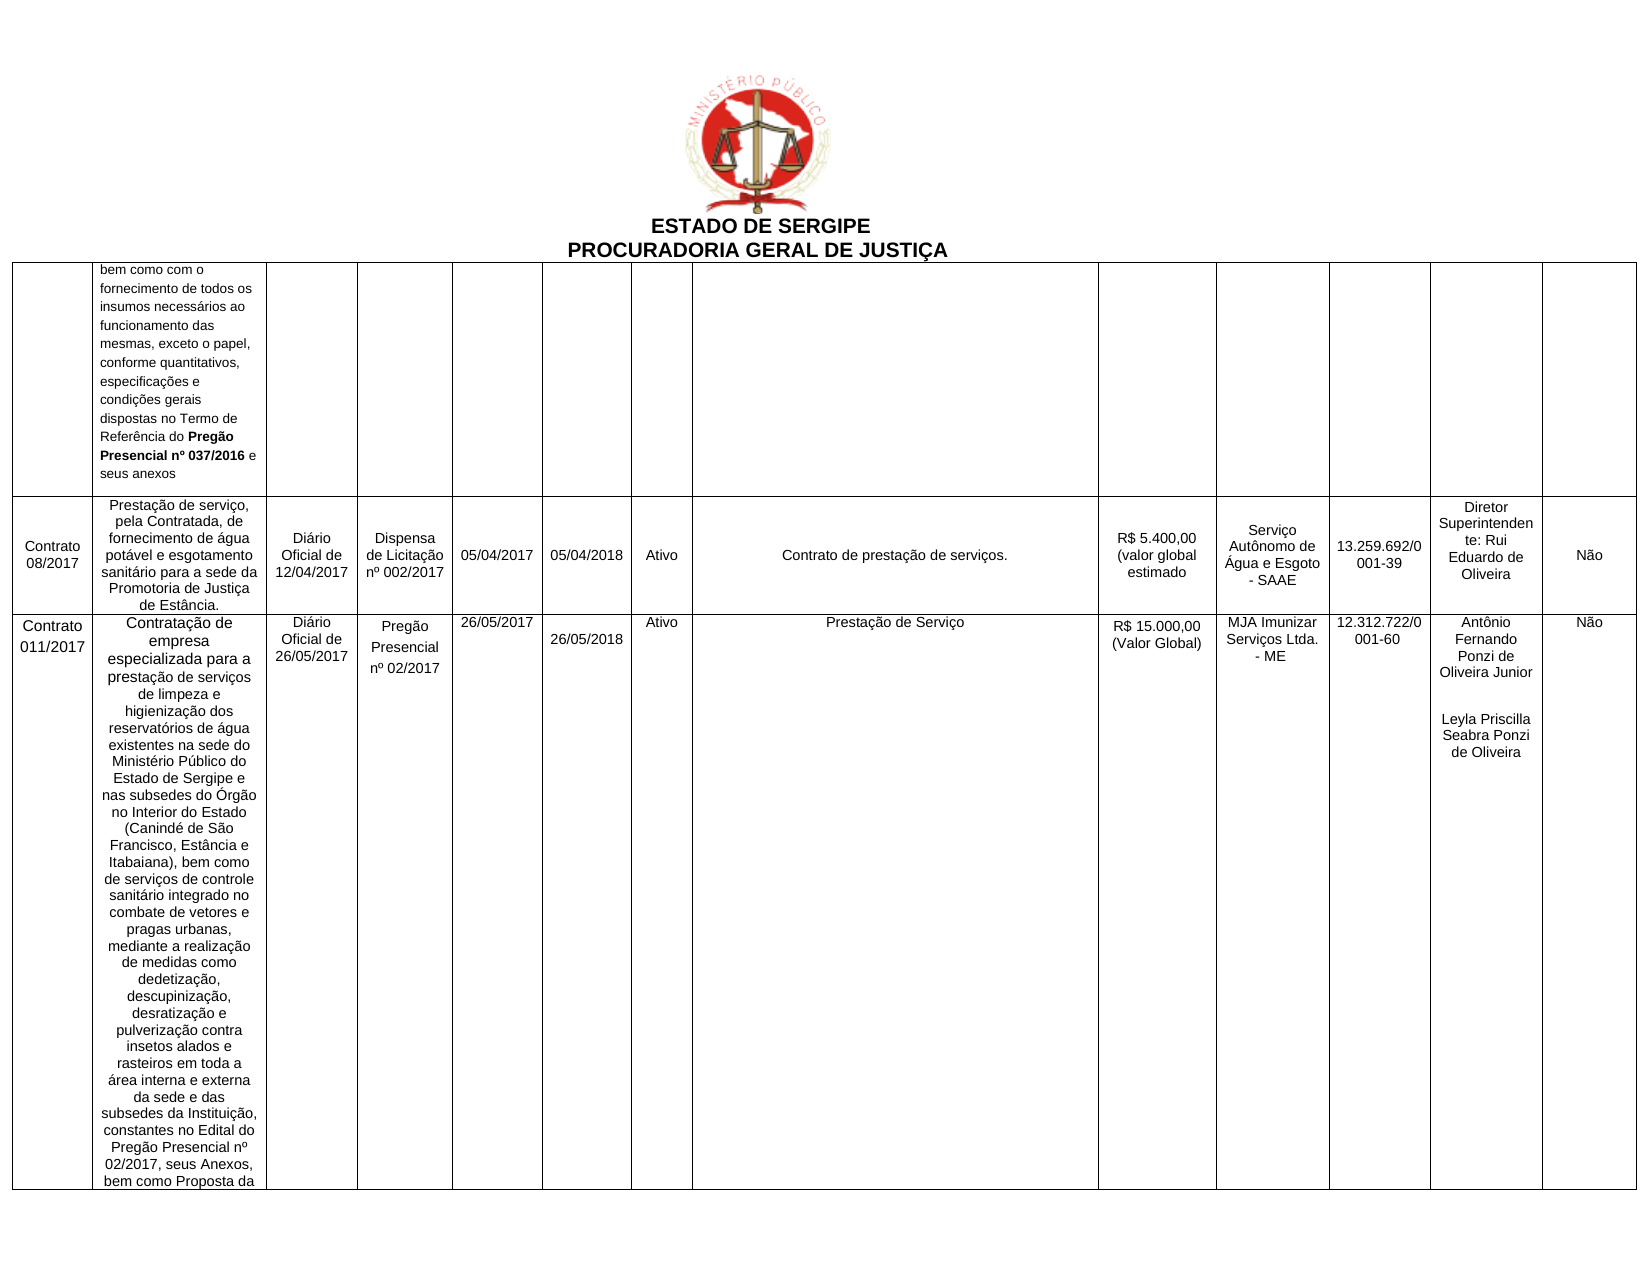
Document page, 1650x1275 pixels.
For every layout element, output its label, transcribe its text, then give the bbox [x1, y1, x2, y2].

table_cell [543, 263, 631, 496]
table_cell 13.259.692/0001-39 [1330, 497, 1430, 614]
table_cell MJA Imunizar Serviços Ltda. - ME [1217, 615, 1329, 1189]
table_cell [1543, 263, 1636, 496]
table_cell Contrato 011/2017 [13, 615, 92, 1189]
table_cell [1330, 263, 1430, 496]
table_cell Pregão Presencial nº 02/2017 [358, 615, 452, 1189]
table_cell Diário Oficial de 26/05/2017 [267, 615, 357, 1189]
table_cell R$ 5.400,00 (valor global estimado [1099, 497, 1216, 614]
table_cell Ativo [632, 497, 692, 614]
table_cell Contrato 08/2017 [13, 497, 92, 614]
table_cell [1217, 263, 1329, 496]
table_cell [1431, 263, 1542, 496]
table_cell 26/05/2017 [453, 615, 542, 1189]
table_cell [358, 263, 452, 496]
table_cell 05/04/2017 [453, 497, 542, 614]
table_cell Diretor Superintendente: Rui Eduardo de Oliveira [1431, 497, 1542, 614]
table_cell Contrato de prestação de serviços. [693, 497, 1098, 614]
table_cell 26/05/2018 [543, 615, 631, 1189]
table_cell [13, 263, 92, 496]
table_cell Serviço Autônomo de Água e Esgoto - SAAE [1217, 497, 1329, 614]
table_cell [267, 263, 357, 496]
table_cell [693, 263, 1098, 496]
table_cell 12.312.722/0001-60 [1330, 615, 1430, 1189]
table_cell Diário Oficial de 12/04/2017 [267, 497, 357, 614]
table_cell Ativo [632, 615, 692, 1189]
table_cell 05/04/2018 [543, 497, 631, 614]
table_cell Antônio Fernando Ponzi de Oliveira Junior Leyla Priscilla Seabra Ponzi de Oliveira [1431, 615, 1542, 1189]
table_cell Prestação de serviço, pela Contratada, de fornecimento de água potável e esgotamento sanitário para a sede da Promotoria de Justiça de Estância. [93, 497, 266, 614]
table_cell Não [1543, 615, 1636, 1189]
table_cell [1099, 263, 1216, 496]
table_cell Dispensa de Licitação nº 002/2017 [358, 497, 452, 614]
table_cell Prestação de Serviço [693, 615, 1098, 1189]
table_cell R$ 15.000,00 (Valor Global) [1099, 615, 1216, 1189]
table_cell [453, 263, 542, 496]
table_cell Não [1543, 497, 1636, 614]
table_cell bem como com o fornecimento de todos os insumos necessários ao funcionamento das mesmas, exceto o papel, conforme quantitativos, especificações e condições gerais dispostas no Termo de Referência do Pregão Presencial nº 037/2016 e seus anexos [93, 263, 266, 496]
table_cell Contratação de empresa especializada para a prestação de serviços de limpeza e higienização dos reservatórios de água existentes na sede do Ministério Público do Estado de Sergipe e nas subsedes do Órgão no Interior do Estado (Canindé de São Francisco, Estância e Itabaiana), bem como de serviços de controle sanitário integrado no combate de vetores e pragas urbanas, mediante a realização de medidas como dedetização, descupinização, desratização e pulverização contra insetos alados e rasteiros em toda a área interna e externa da sede e das subsedes da Instituição, constantes no Edital do Pregão Presencial nº 02/2017, seus Anexos, bem como Proposta da [93, 615, 266, 1189]
table_cell [632, 263, 692, 496]
